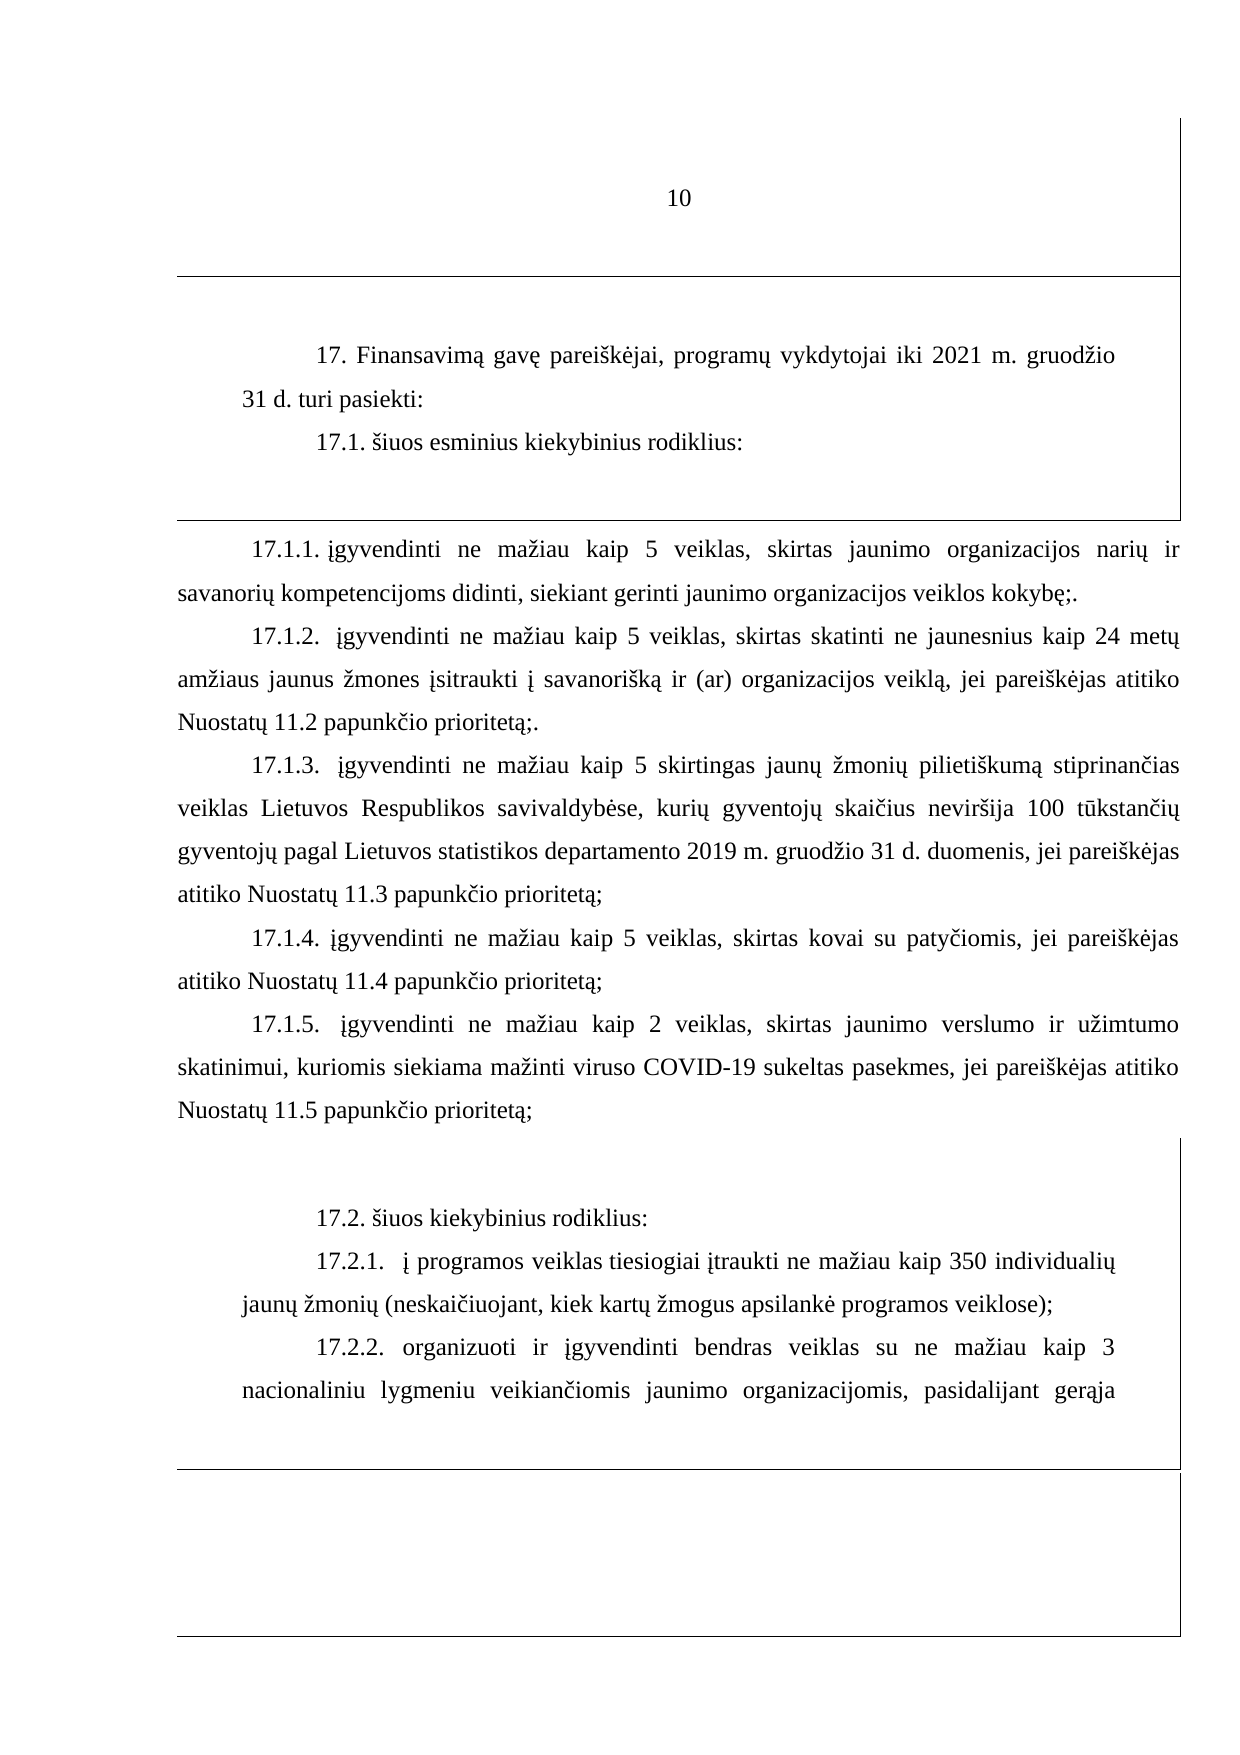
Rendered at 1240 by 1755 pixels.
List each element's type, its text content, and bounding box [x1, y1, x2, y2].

text 17.1.2. įgyvendinti ne mažiau kaip 5 veiklas, skirtas skatinti ne jaunesnius kaip 24 metų amžiaus jaunus žmones įsitraukti į savanorišką ir (ar) organizacijos veiklą, jei pareiškėjas atitiko Nuostatų 11.2 papunkčio prioritetą;. [177, 621, 1181, 736]
text 17.1.3. įgyvendinti ne mažiau kaip 5 skirtingas jaunų žmonių pilietiškumą stiprinančias veiklas Lietuvos Respublikos savivaldybėse, kurių gyventojų skaičius neviršija 100 tūkstančių gyventojų pagal Lietuvos statistikos departamento 2019 m. gruodžio 31 d. duomenis, jei pareiškėjas atitiko Nuostatų 11.3 papunkčio prioritetą; [177, 750, 1181, 908]
text 17.1.1. įgyvendinti ne mažiau kaip 5 veiklas, skirtas jaunimo organizacijos narių ir savanorių kompetencijoms didinti, siekiant gerinti jaunimo organizacijos veiklos kokybę;. [177, 534, 1181, 606]
text 17.2.1. į programos veiklas tiesiogiai įtraukti ne mažiau kaip 350 individualių jaunų žmonių (neskaičiuojant, kiek kartų žmogus apsilankė programos veiklose); [177, 1181, 1181, 1268]
text 17.1.4. įgyvendinti ne mažiau kaip 5 veiklas, skirtas kovai su patyčiomis, jei pareiškėjas atitiko Nuostatų 11.4 papunkčio prioritetą; [177, 923, 1181, 994]
text 17. Finansavimą gavę pareiškėjai, programų vykdytojai iki 2021 m. gruodžio 31 d. turi pasiekti: [177, 276, 1180, 362]
text 17.1.5. įgyvendinti ne mažiau kaip 2 veiklas, skirtas jaunimo verslumo ir užimtumo skatinimui, kuriomis siekiama mažinti viruso COVID-19 sukeltas pasekmes, jei pareiškėjas atitiko Nuostatų 11.5 papunkčio prioritetą; [177, 1009, 1181, 1124]
text 17.1. šiuos esminius kiekybinius rodiklius: [177, 362, 1181, 520]
text 17.2. šiuos kiekybinius rodiklius: [177, 1138, 1180, 1181]
text 17.2.2. organizuoti ir įgyvendinti bendras veiklas su ne mažiau kaip 3 nacionaliniu lygmeniu veikiančiomis jaunimo organizacijomis, pasidalijant gerąja patirtimi jaunimo organizacijos padalinių stiprinimo ir veiklos kokybės gerinimo srityse; [177, 1268, 1181, 1469]
